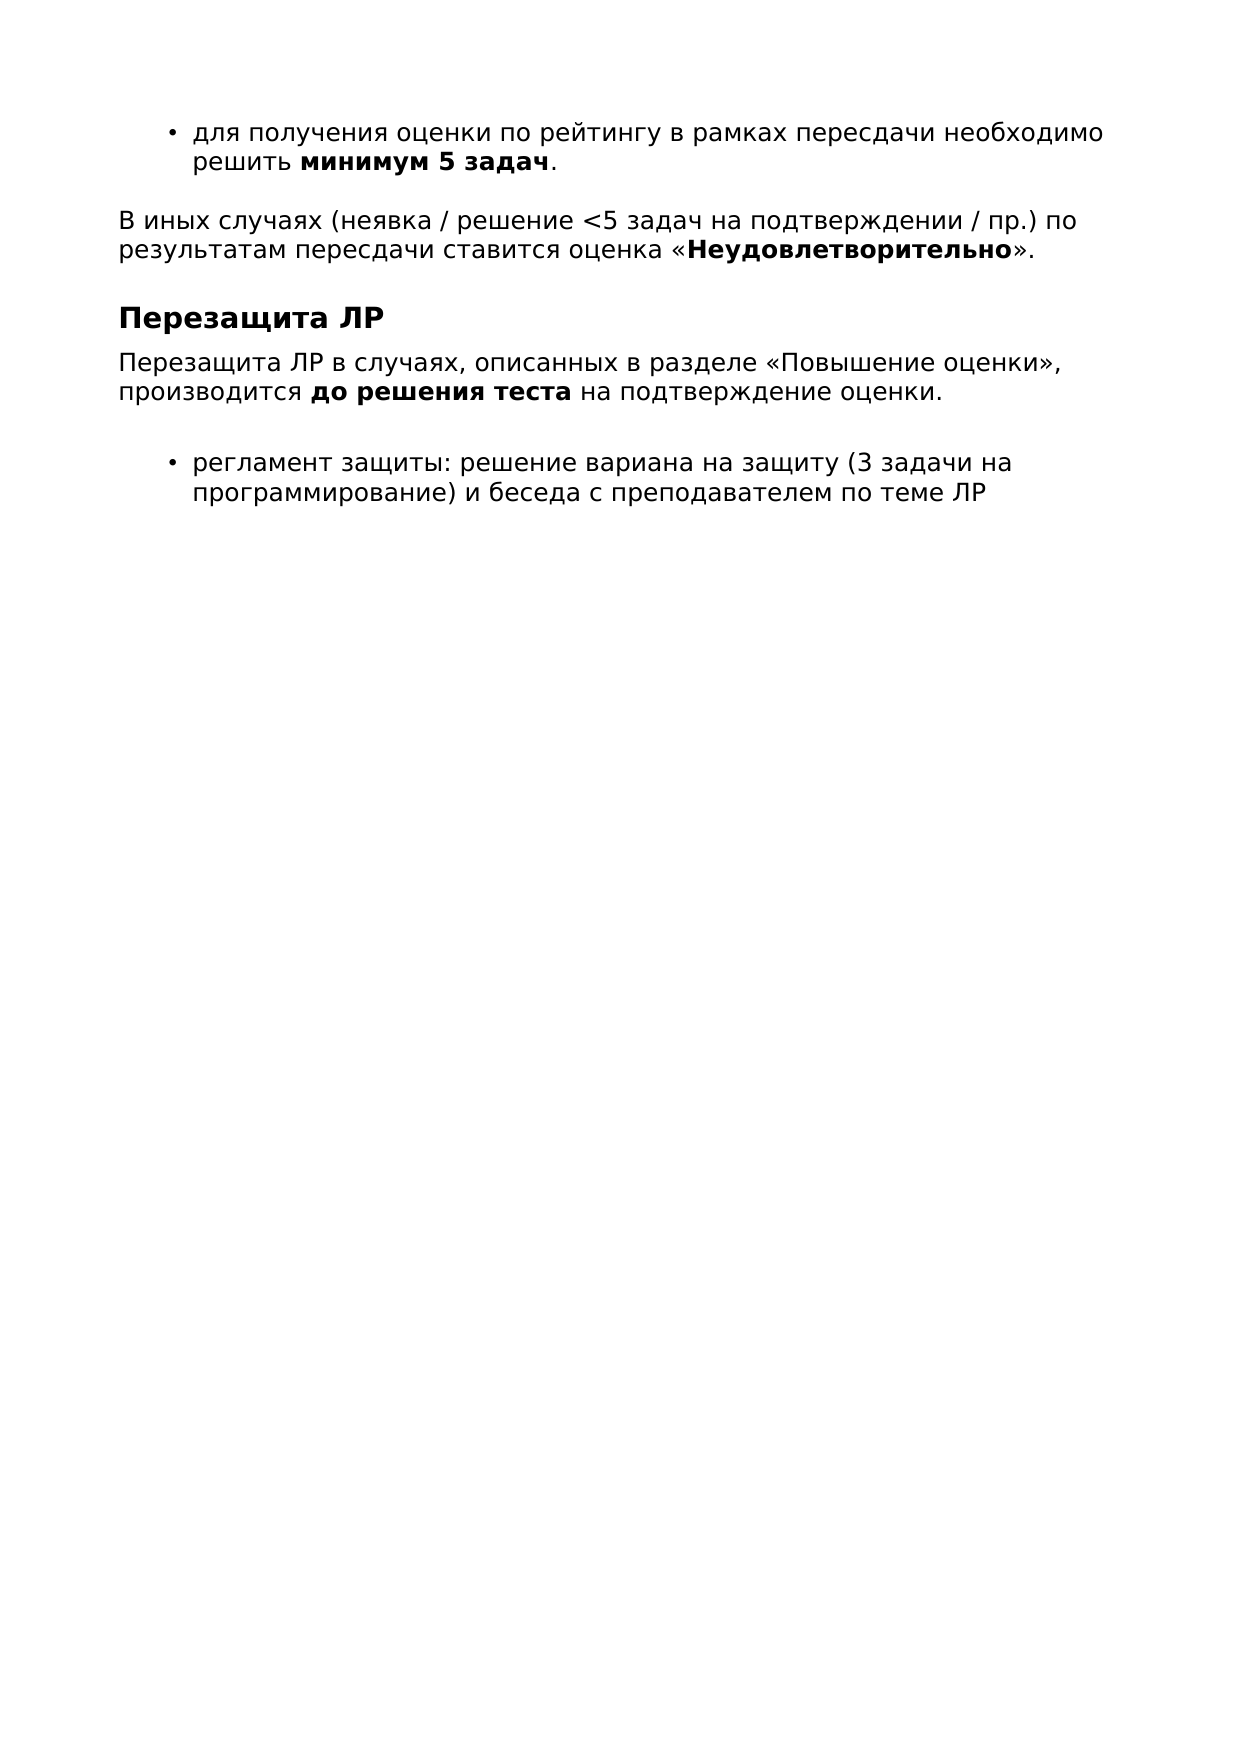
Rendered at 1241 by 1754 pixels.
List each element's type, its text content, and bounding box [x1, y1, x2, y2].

list регламент защиты: решение вариана на защиту (3 задачи на программирование) и беседа с преподавателем по теме ЛР [177, 448, 1122, 507]
text В иных случаях (неявка / решение <5 задач на подтверждении / пр.) по результатам пересдачи ставится оценка «Неудовлетворительно». [118, 206, 1122, 264]
subtitle Перезащита ЛР [118, 302, 1122, 336]
list для получения оценки по рейтингу в рамках пересдачи необходимо решить минимум 5 задач. [177, 118, 1122, 176]
text Перезащита ЛР в случаях, описанных в разделе «Повышение оценки», производится до решения теста на подтверждение оценки. [118, 348, 1122, 407]
